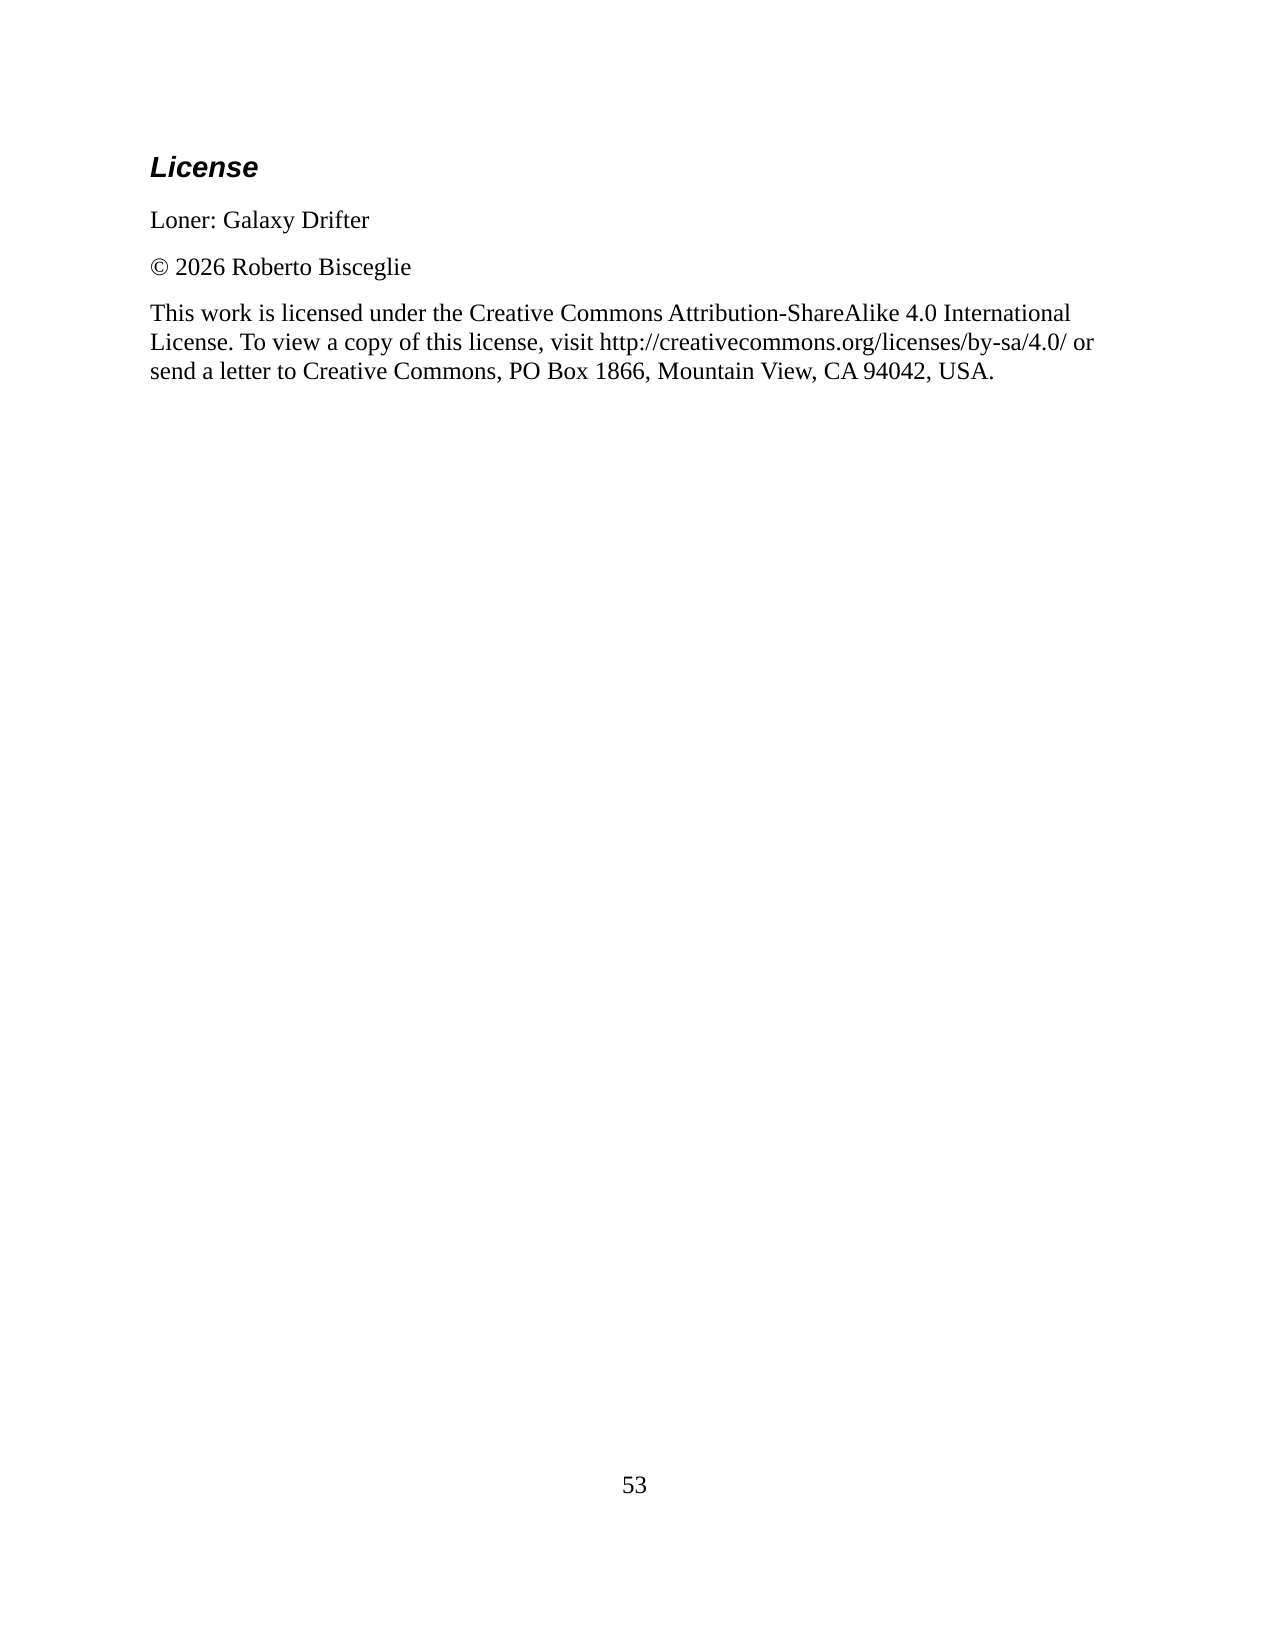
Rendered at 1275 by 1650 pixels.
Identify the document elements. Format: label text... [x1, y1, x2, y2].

text © 2026 Roberto Bisceglie [150, 252, 1125, 280]
subtitle License [150, 150, 1125, 183]
text Loner: Galaxy Drifter [150, 205, 1125, 234]
text This work is licensed under the Creative Commons Attribution-ShareAlike 4.0 International License. To view a copy of this license, visit http://creativecommons.org/licenses/by-sa/4.0/ or send a letter to Creative Commons, PO Box 1866, Mountain View, CA 94042, USA. [150, 298, 1125, 384]
